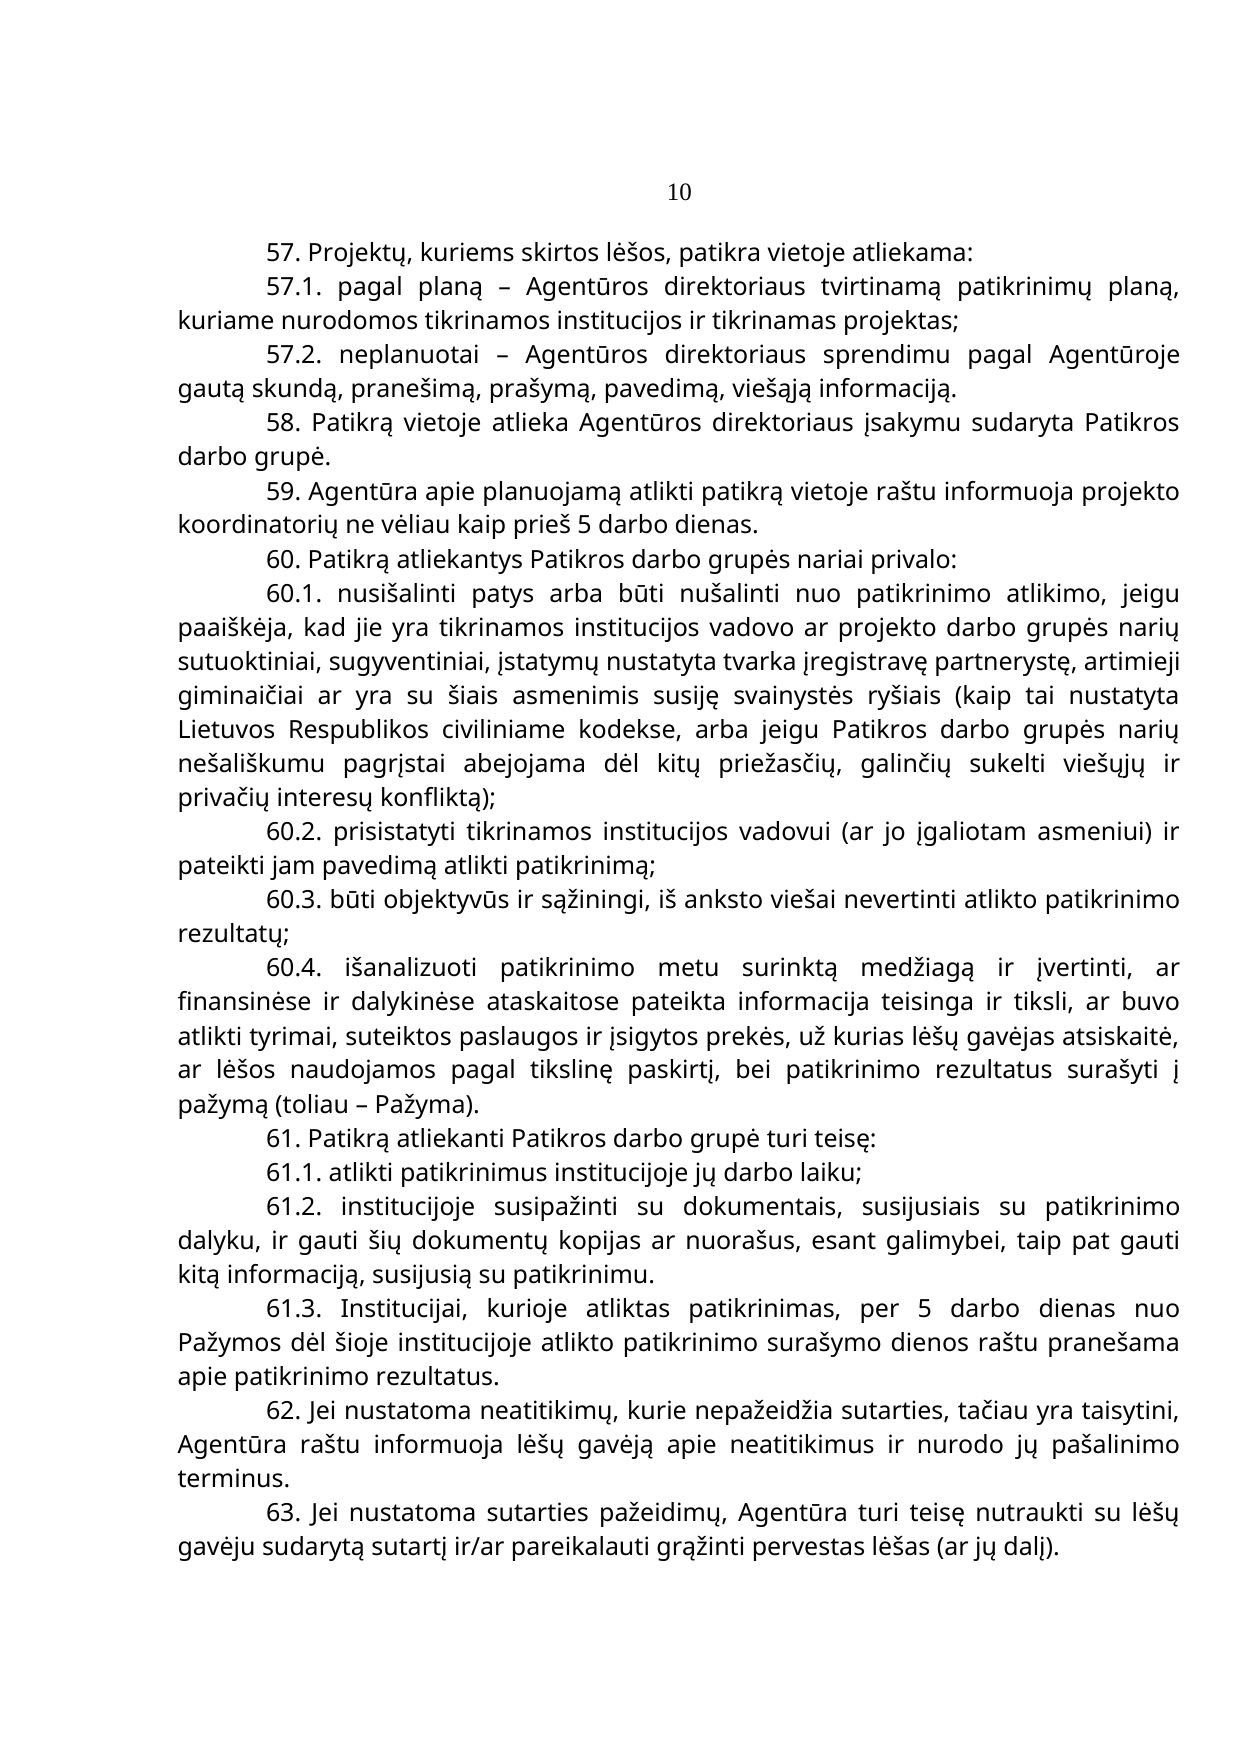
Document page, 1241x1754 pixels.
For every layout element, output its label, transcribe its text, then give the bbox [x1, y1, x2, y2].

text 61.3. Institucijai, kurioje atliktas patikrinimas, per 5 darbo dienas nuo Pažymos dėl šioje institucijoje atlikto patikrinimo surašymo dienos raštu pranešama apie patikrinimo rezultatus. [177, 1291, 1181, 1393]
text 62. Jei nustatoma neatitikimų, kurie nepažeidžia sutarties, tačiau yra taisytini, Agentūra raštu informuoja lėšų gavėją apie neatitikimus ir nurodo jų pašalinimo terminus. [177, 1393, 1181, 1495]
text 59. Agentūra apie planuojamą atlikti patikrą vietoje raštu informuoja projekto koordinatorių ne vėliau kaip prieš 5 darbo dienas. [177, 473, 1181, 541]
text 60.3. būti objektyvūs ir sąžiningi, iš anksto viešai nevertinti atlikto patikrinimo rezultatų; [177, 882, 1181, 950]
text 57. Projektų, kuriems skirtos lėšos, patikra vietoje atliekama: [177, 235, 1181, 269]
text 57.1. pagal planą – Agentūros direktoriaus tvirtinamą patikrinimų planą, kuriame nurodomos tikrinamos institucijos ir tikrinamas projektas; [177, 269, 1181, 337]
text 57.2. neplanuotai – Agentūros direktoriaus sprendimu pagal Agentūroje gautą skundą, pranešimą, prašymą, pavedimą, viešąją informaciją. [177, 337, 1181, 405]
text 61.1. atlikti patikrinimus institucijoje jų darbo laiku; [177, 1154, 1181, 1188]
text 61.2. institucijoje susipažinti su dokumentais, susijusiais su patikrinimo dalyku, ir gauti šių dokumentų kopijas ar nuorašus, esant galimybei, taip pat gauti kitą informaciją, susijusią su patikrinimu. [177, 1188, 1181, 1291]
text 61. Patikrą atliekanti Patikros darbo grupė turi teisę: [177, 1120, 1181, 1154]
text 60.4. išanalizuoti patikrinimo metu surinktą medžiagą ir įvertinti, ar finansinėse ir dalykinėse ataskaitose pateikta informacija teisinga ir tiksli, ar buvo atlikti tyrimai, suteiktos paslaugos ir įsigytos prekės, už kurias lėšų gavėjas atsiskaitė, ar lėšos naudojamos pagal tikslinę paskirtį, bei patikrinimo rezultatus surašyti į pažymą (toliau – Pažyma). [177, 950, 1181, 1120]
text 60.1. nusišalinti patys arba būti nušalinti nuo patikrinimo atlikimo, jeigu paaiškėja, kad jie yra tikrinamos institucijos vadovo ar projekto darbo grupės narių sutuoktiniai, sugyventiniai, įstatymų nustatyta tvarka įregistravę partnerystę, artimieji giminaičiai ar yra su šiais asmenimis susiję svainystės ryšiais (kaip tai nustatyta Lietuvos Respublikos civiliniame kodekse, arba jeigu Patikros darbo grupės narių nešališkumu pagrįstai abejojama dėl kitų priežasčių, galinčių sukelti viešųjų ir privačių interesų konfliktą); [177, 575, 1181, 814]
text 60. Patikrą atliekantys Patikros darbo grupės nariai privalo: [177, 541, 1181, 575]
text 58. Patikrą vietoje atlieka Agentūros direktoriaus įsakymu sudaryta Patikros darbo grupė. [177, 405, 1181, 473]
text 63. Jei nustatoma sutarties pažeidimų, Agentūra turi teisę nutraukti su lėšų gavėju sudarytą sutartį ir/ar pareikalauti grąžinti pervestas lėšas (ar jų dalį). [177, 1495, 1181, 1563]
text 60.2. prisistatyti tikrinamos institucijos vadovui (ar jo įgaliotam asmeniui) ir pateikti jam pavedimą atlikti patikrinimą; [177, 814, 1181, 882]
